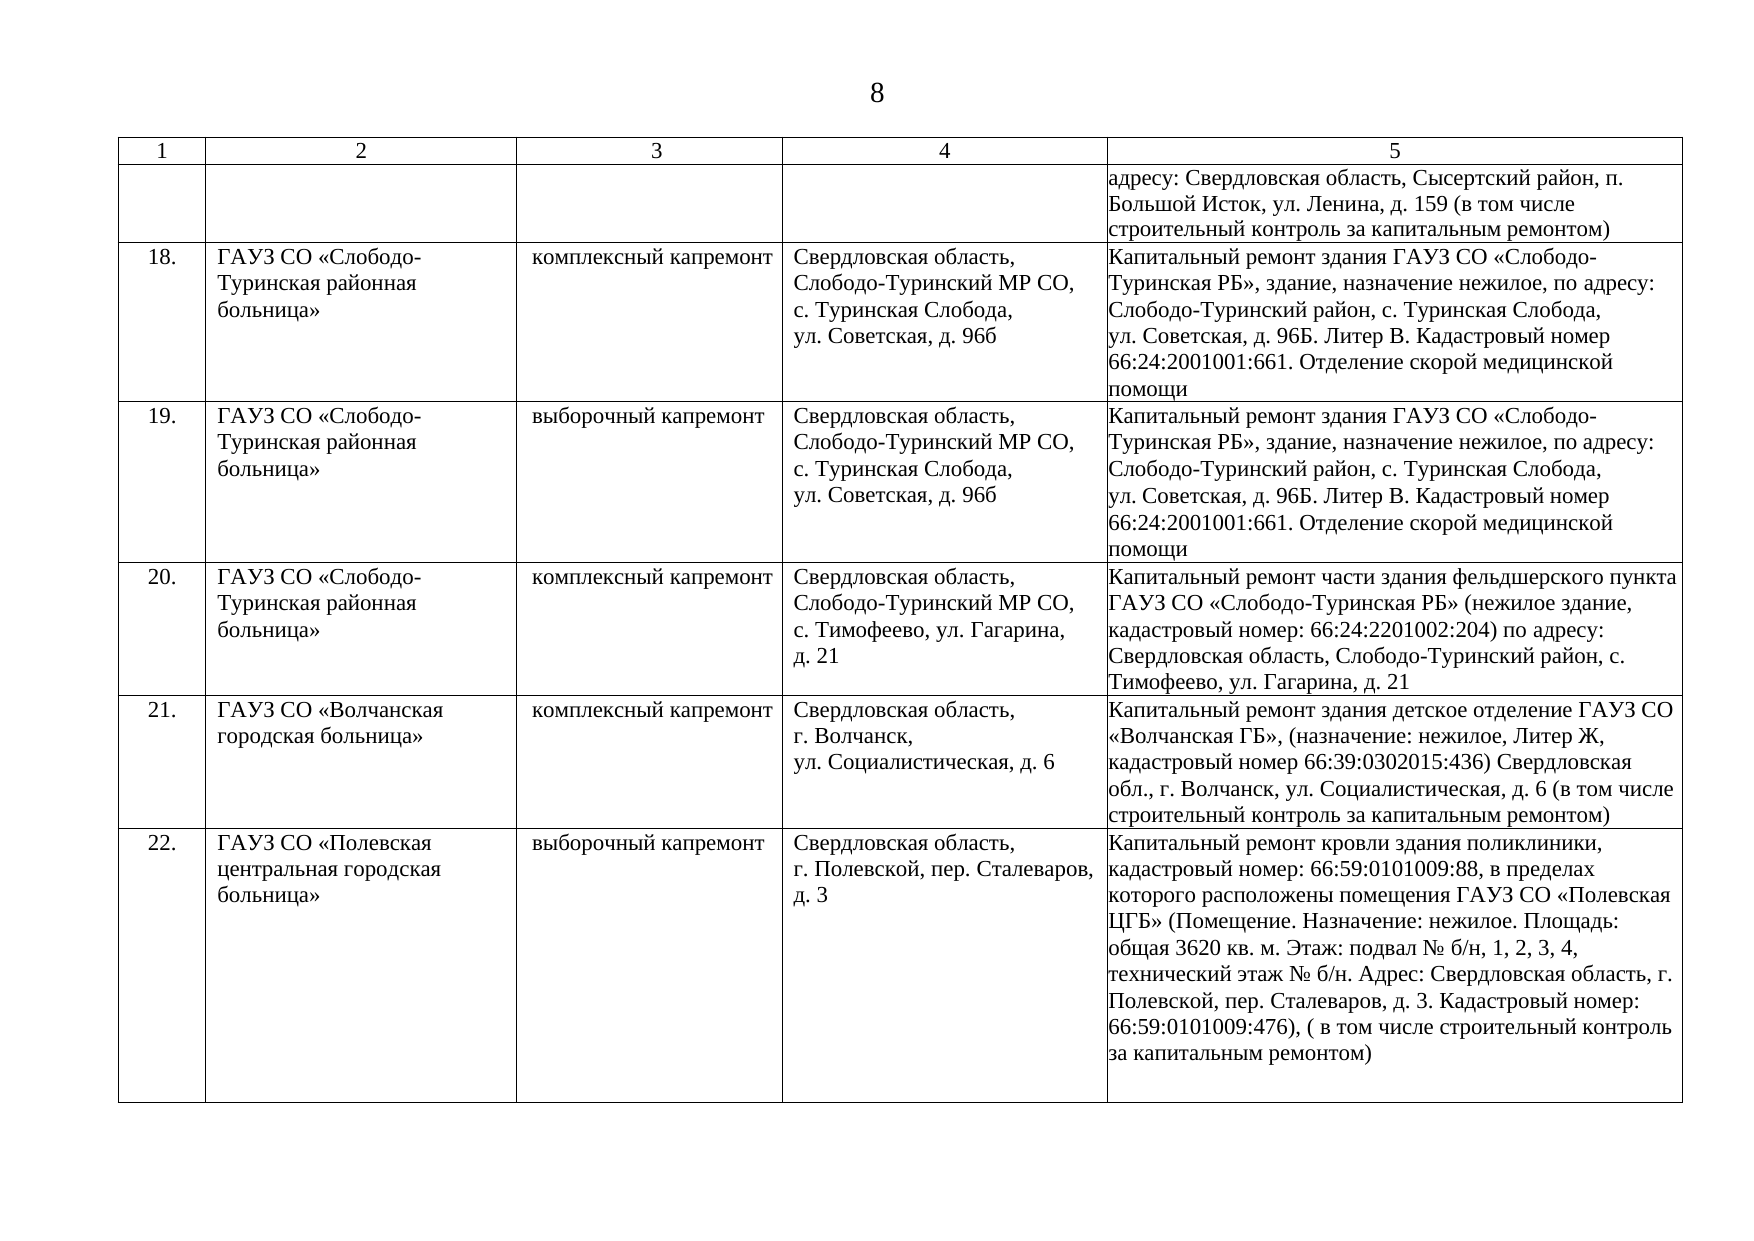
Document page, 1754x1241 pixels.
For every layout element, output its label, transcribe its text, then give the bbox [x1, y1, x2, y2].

table_cell 22. [119, 829, 205, 1102]
table_header 4 [783, 138, 1107, 164]
table_cell ГАУЗ СО «Слободо-Туринская районная больница» [206, 563, 516, 695]
table_cell 19. [119, 402, 205, 562]
table_cell комплексный капремонт [517, 563, 782, 695]
table_cell [119, 165, 205, 242]
table_header 1 [119, 138, 205, 164]
table_cell Свердловская область, Слободо-Туринский МР СО, с. Туринская Слобода, ул. Советская, д. 96б [783, 243, 1107, 401]
table_cell Свердловская область, г. Волчанск, ул. Социалистическая, д. 6 [783, 696, 1107, 827]
table_cell Капитальный ремонт кровли здания поликлиники, кадастровый номер: 66:59:0101009:88, в пределаx которого расположены помещения ГАУЗ СО «Полевская ЦГБ» (Помещение. Назначение: нежилое. Площадь: общая 3620 кв. м. Этаж: подвал № б/н, 1, 2, 3, 4, технический этаж № б/н. Адрес: Свердловская область, г. Полевской, пер. Сталеваров, д. 3. Кадастровый номер: 66:59:0101009:476), ( в том числе строительный контроль за капитальным ремонтом) [1108, 829, 1682, 1102]
table_cell 18. [119, 243, 205, 401]
table_cell Капитальный ремонт здания ГАУЗ СО «Слободо-Туринская РБ», здание, назначение нежилое, по адресу: Слободо-Туринский район, с. Туринская Слобода, ул. Советская, д. 96Б. Литер В. Кадастровый номер 66:24:2001001:661. Отделение скорой медицинской помощи [1108, 243, 1682, 401]
table_cell выборочный капремонт [517, 402, 782, 562]
table_header 3 [517, 138, 782, 164]
table_cell комплексный капремонт [517, 696, 782, 827]
table_cell Свердловская область, г. Полевской, пер. Сталеваров, д. 3 [783, 829, 1107, 1102]
table_cell [206, 165, 516, 242]
table_cell адресу: Свердловская область, Сысертский район, п. Большой Исток, ул. Ленина, д. 159 (в том числе строительный контроль за капитальным ремонтом) [1108, 165, 1682, 242]
table_cell ГАУЗ СО «Слободо-Туринская районная больница» [206, 243, 516, 401]
table_cell 20. [119, 563, 205, 695]
table_cell Свердловская область, Слободо-Туринский МР СО, с. Тимофеево, ул. Гагарина, д. 21 [783, 563, 1107, 695]
table_cell [517, 165, 782, 242]
table_cell 21. [119, 696, 205, 827]
table_cell Капитальный ремонт здания детское отделение ГАУЗ СО «Волчанская ГБ», (назначение: нежилое, Литер Ж, кадастровый номер 66:39:0302015:436) Свердловская обл., г. Волчанск, ул. Социалистическая, д. 6 (в том числе строительный контроль за капитальным ремонтом) [1108, 696, 1682, 827]
table_cell [783, 165, 1107, 242]
table_cell комплексный капремонт [517, 243, 782, 401]
table_cell ГАУЗ СО «Волчанская городская больница» [206, 696, 516, 827]
table_header 2 [206, 138, 516, 164]
table_cell ГАУЗ СО «Полевская центральная городская больница» [206, 829, 516, 1102]
table_header 5 [1108, 138, 1682, 164]
table_cell ГАУЗ СО «Слободо-Туринская районная больница» [206, 402, 516, 562]
table_cell Свердловская область, Слободо-Туринский МР СО, с. Туринская Слобода, ул. Советская, д. 96б [783, 402, 1107, 562]
table_cell Капитальный ремонт здания ГАУЗ СО «Слободо-Туринская РБ», здание, назначение нежилое, по адресу: Слободо-Туринский район, с. Туринская Слобода, ул. Советская, д. 96Б. Литер В. Кадастровый номер 66:24:2001001:661. Отделение скорой медицинской помощи [1108, 402, 1682, 562]
table_cell Капитальный ремонт части здания фельдшерского пункта ГАУЗ СО «Слободо-Туринская РБ» (нежилое здание, кадастровый номер: 66:24:2201002:204) по адресу: Свердловская область, Слободо-Туринский район, с. Тимофеево, ул. Гагарина, д. 21 [1108, 563, 1682, 695]
table_cell выборочный капремонт [517, 829, 782, 1102]
